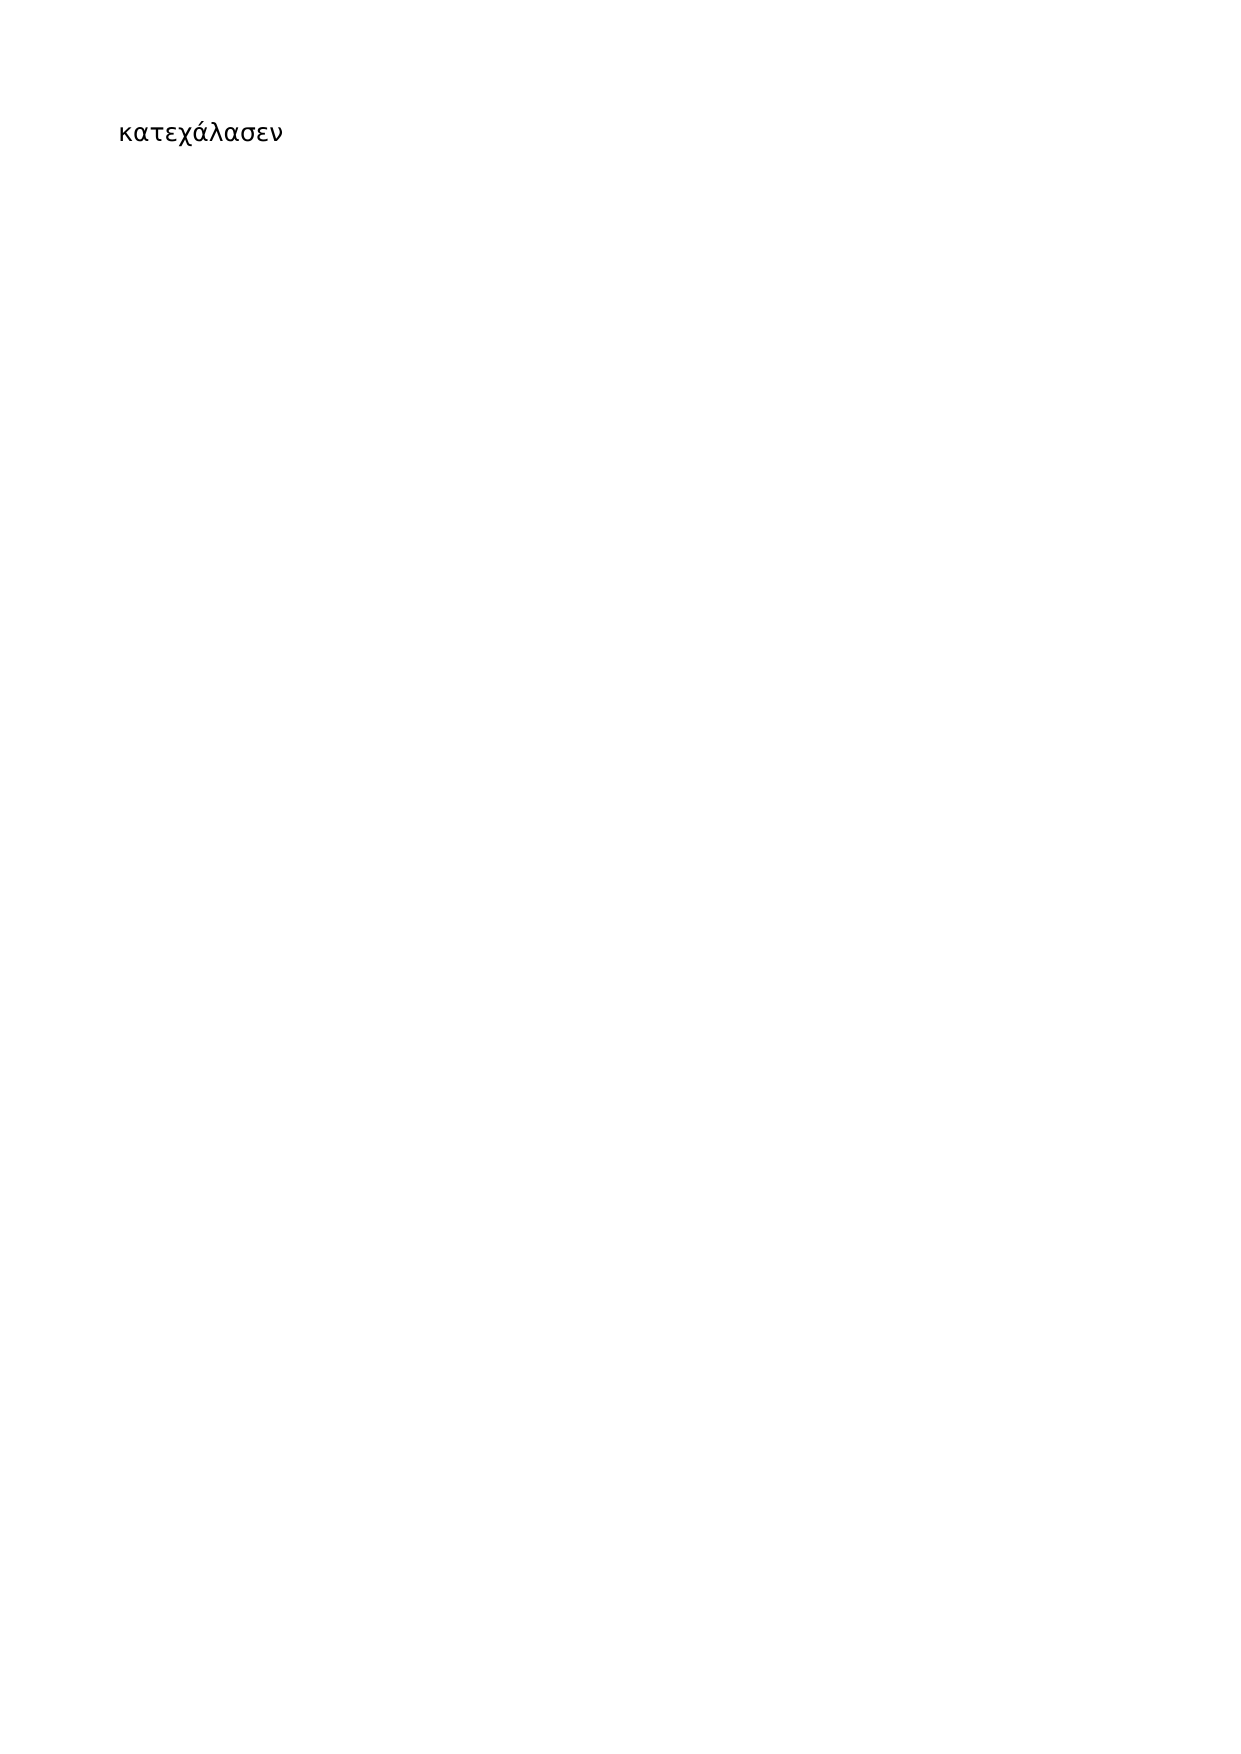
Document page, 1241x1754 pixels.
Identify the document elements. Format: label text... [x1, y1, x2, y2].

text κατεχάλασεν [118, 118, 1122, 147]
